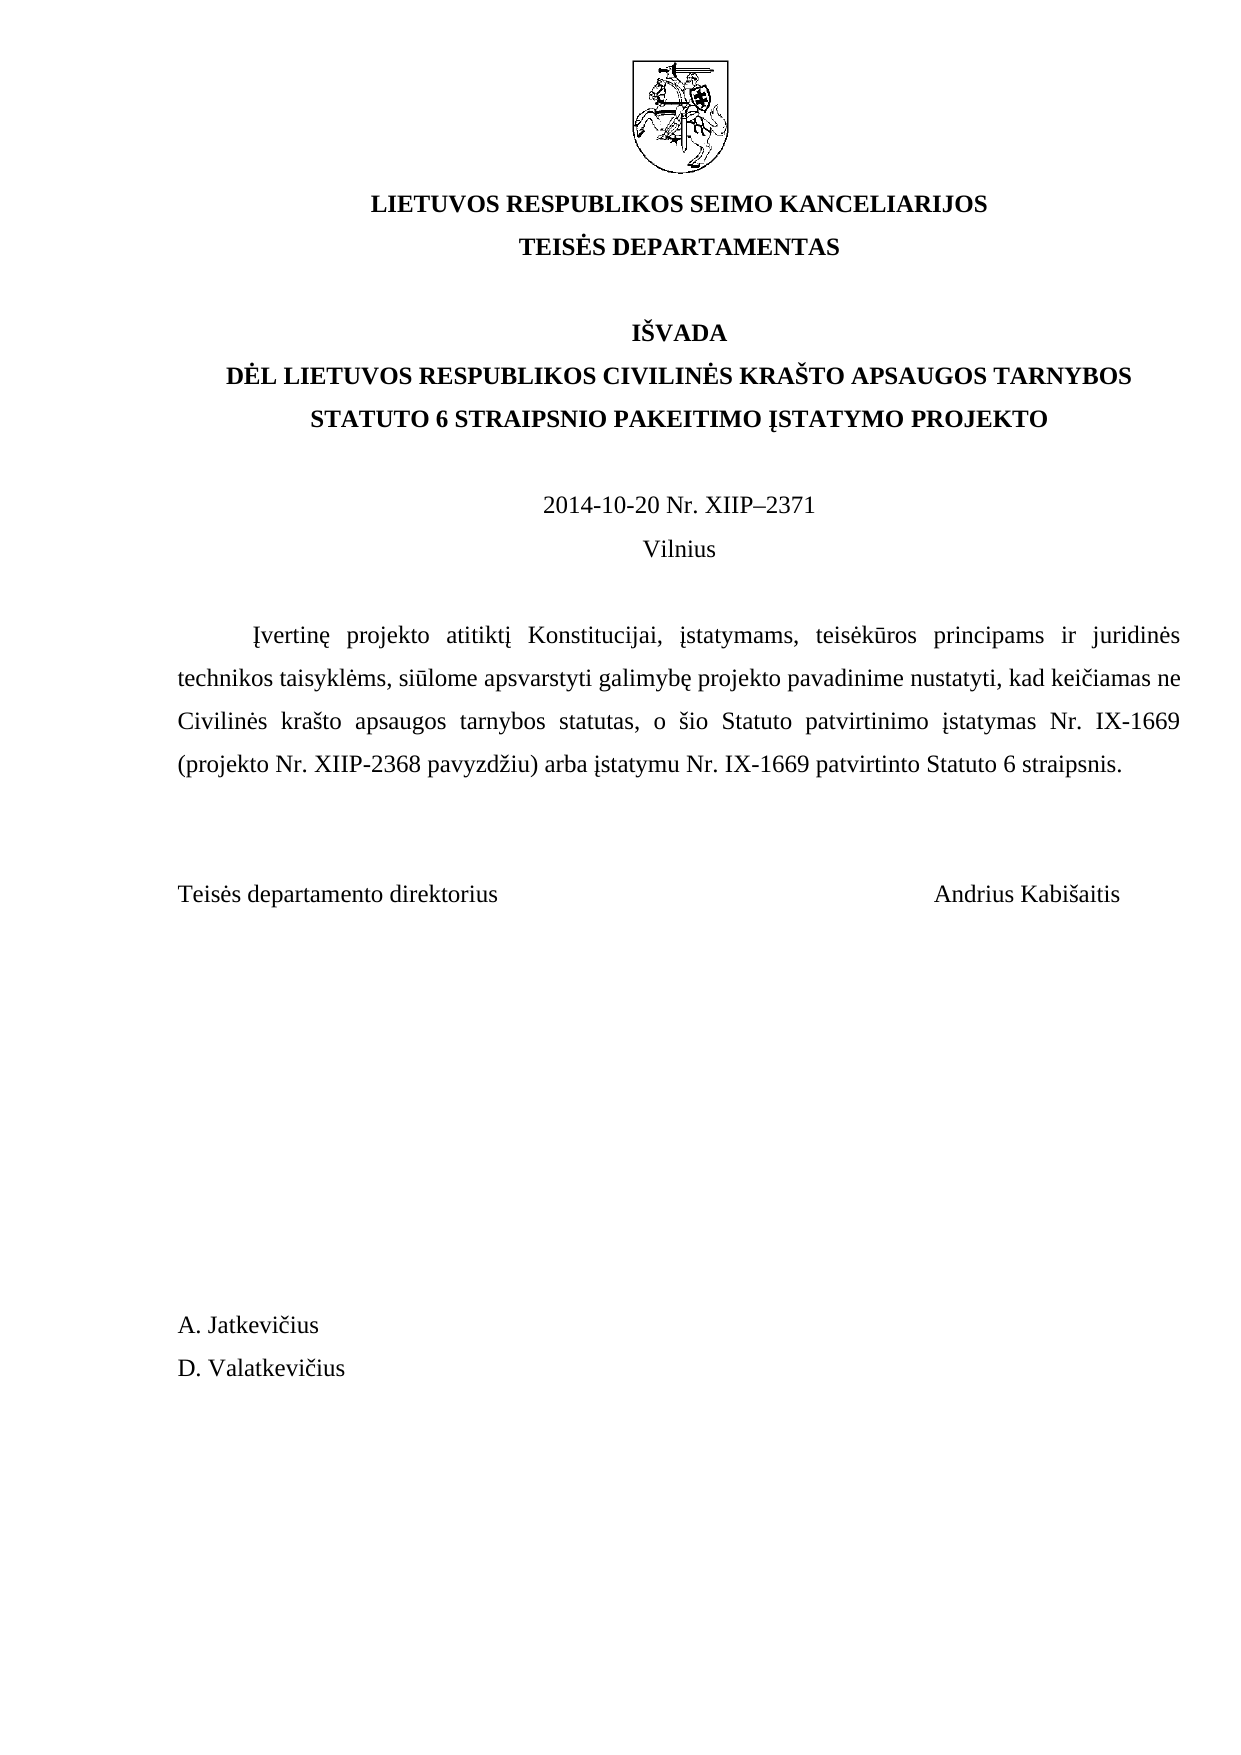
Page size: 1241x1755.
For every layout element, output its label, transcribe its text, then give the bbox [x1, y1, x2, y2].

text Įvertinę projekto atitiktį Konstitucijai, įstatymams, teisėkūros principams ir juridinės technikos taisyklėms, siūlome apsvarstyti galimybę projekto pavadinime nustatyti, kad keičiamas ne Civilinės krašto apsaugos tarnybos statutas, o šio Statuto patvirtinimo įstatymas Nr. IX-1669 (projekto Nr. XIIP-2368 pavyzdžiu) arba įstatymu Nr. IX-1669 patvirtinto Statuto 6 straipsnis. [177, 620, 1181, 778]
text LIETUVOS RESPUBLIKOS SEIMO KANCELIARIJOS [177, 189, 1181, 217]
text A. Jatkevičius [177, 1310, 1181, 1339]
text D. Valatkevičius [177, 1353, 1181, 1382]
text DĖL LIETUVOS RESPUBLIKOS CIVILINĖS KRAŠTO APSAUGOS TARNYBOS STATUTO 6 STRAIPSNIO PAKEITIMO ĮSTATYMO PROJEKTO [177, 361, 1181, 433]
text 2014-10-20 Nr. XIIP–2371 [177, 491, 1181, 519]
text TEISĖS DEPARTAMENTAS [177, 232, 1181, 261]
text Teisės departamento direktorius Andrius Kabišaitis [177, 879, 1181, 907]
text Vilnius [177, 534, 1181, 562]
text IŠVADA [177, 318, 1181, 347]
